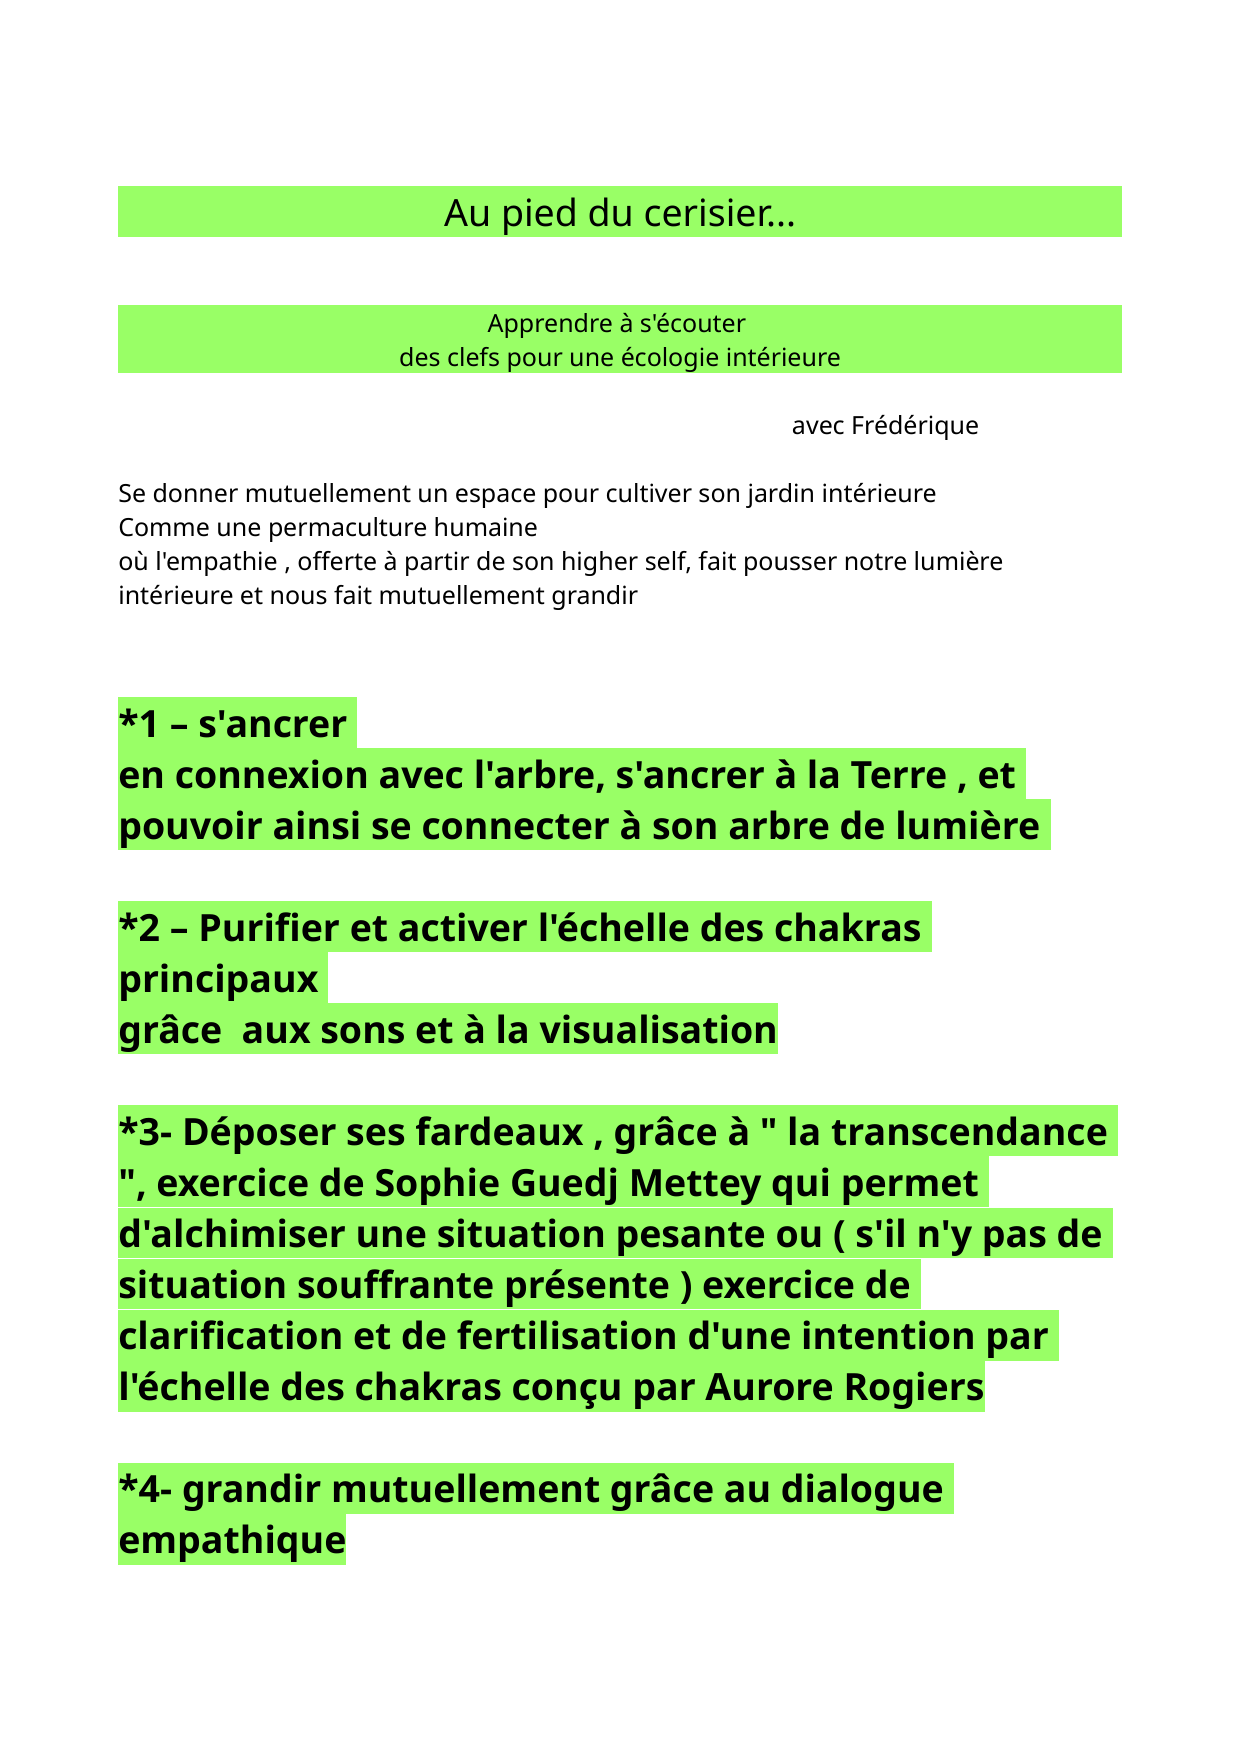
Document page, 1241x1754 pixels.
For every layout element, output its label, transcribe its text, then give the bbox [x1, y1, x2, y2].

text Au pied du cerisier... [118, 186, 1122, 237]
text *1 – s'ancrer [118, 697, 1122, 748]
text avec Frédérique [118, 408, 1122, 442]
text grâce aux sons et à la visualisation [118, 1003, 1122, 1054]
text en connexion avec l'arbre, s'ancrer à la Terre , et pouvoir ainsi se connecter à son arbre de lumière [118, 748, 1122, 850]
text Comme une permaculture humaine [118, 510, 1122, 544]
text *4- grandir mutuellement grâce au dialogue empathique [118, 1463, 1122, 1565]
text *2 – Purifier et activer l'échelle des chakras principaux [118, 901, 1122, 1003]
text *3- Déposer ses fardeaux , grâce à " la transcendance ", exercice de Sophie Guedj Mettey qui permet d'alchimiser une situation pesante ou ( s'il n'y pas de situation souffrante présente ) exercice de clarification et de fertilisation d'une intention par l'échelle des chakras conçu par Aurore Rogiers [118, 1105, 1122, 1412]
text Se donner mutuellement un espace pour cultiver son jardin intérieure [118, 476, 1122, 510]
text où l'empathie , offerte à partir de son higher self, fait pousser notre lumière intérieure et nous fait mutuellement grandir [118, 544, 1122, 612]
text des clefs pour une écologie intérieure [118, 339, 1122, 373]
text Apprendre à s'écouter [118, 305, 1122, 339]
